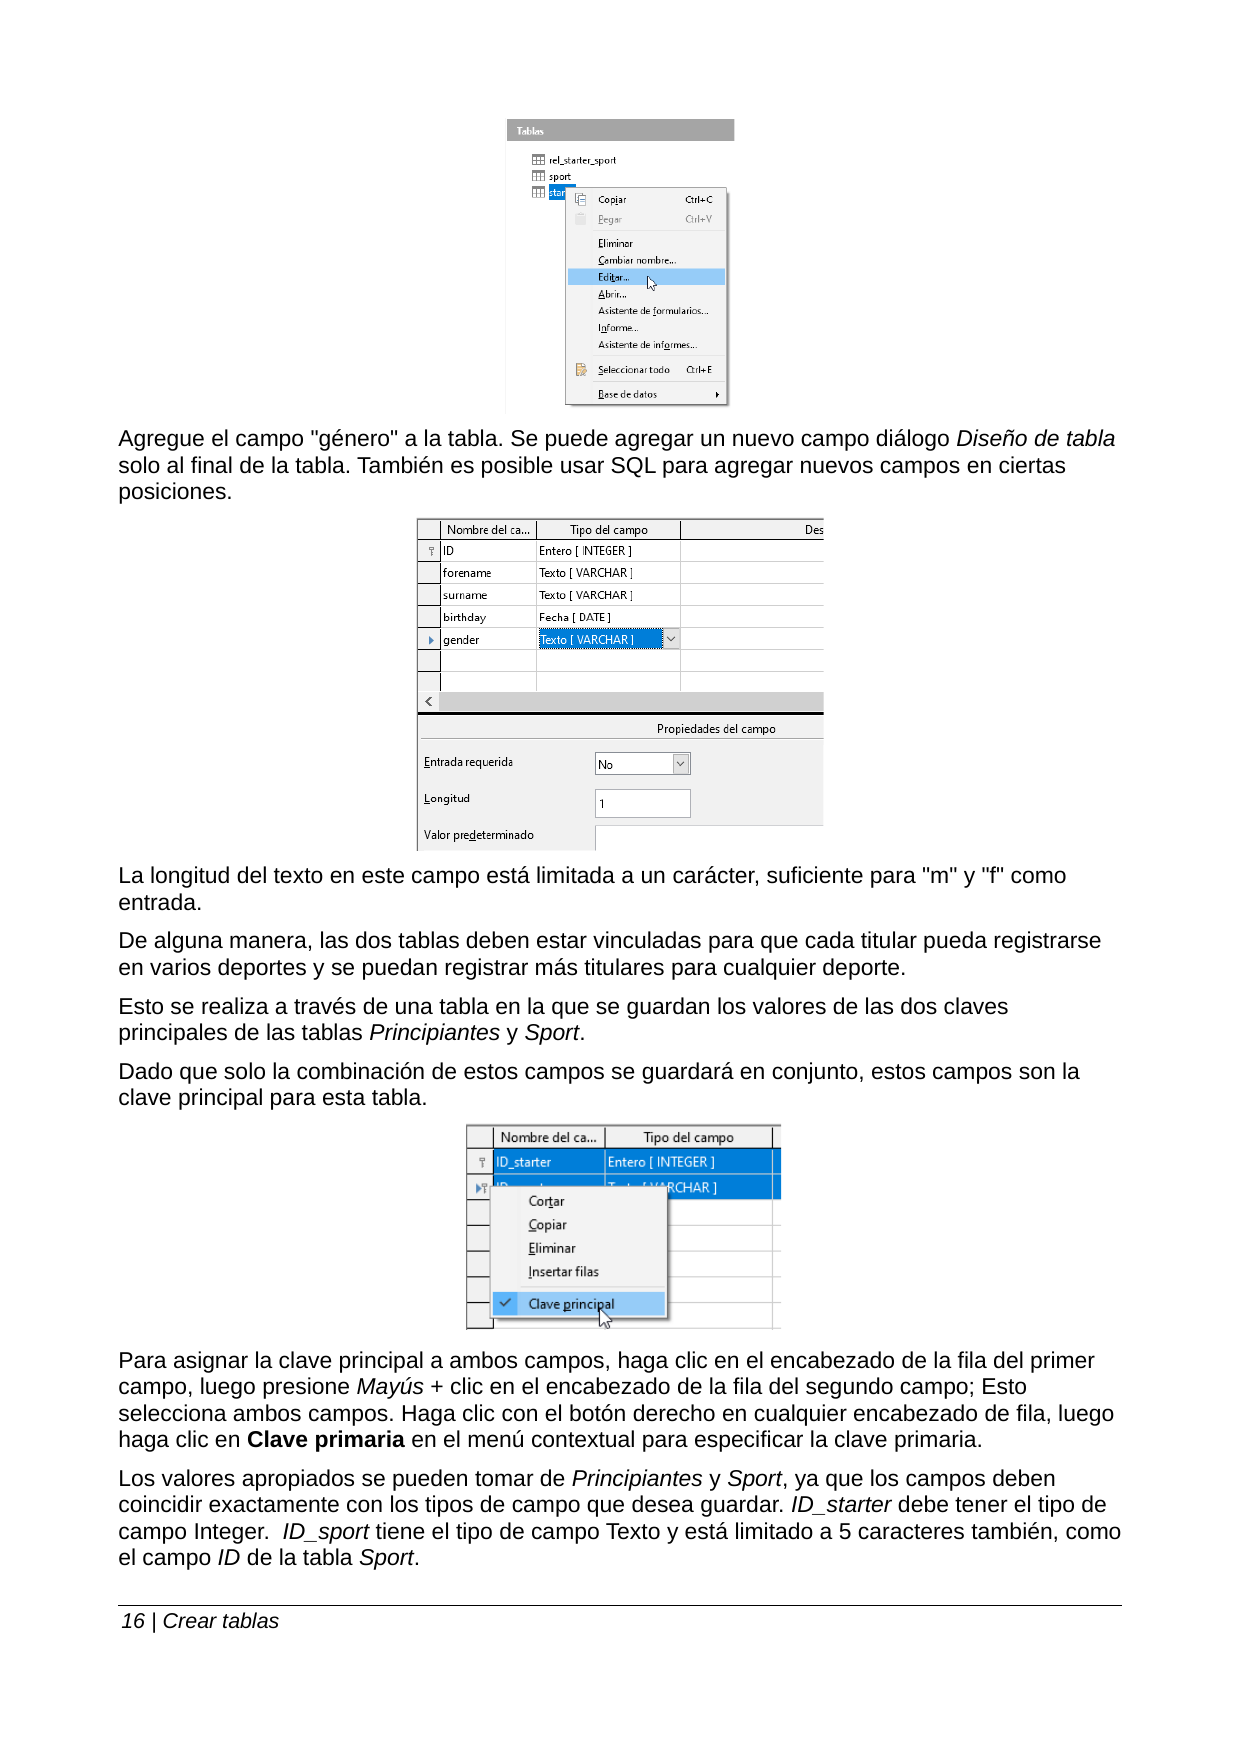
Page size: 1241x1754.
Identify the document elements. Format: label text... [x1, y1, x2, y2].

text Dado que solo la combinación de estos campos se guardará en conjunto, estos campos son la clave principal para esta tabla. [118, 1058, 1122, 1111]
picture [466, 1123, 782, 1330]
text Para asignar la clave principal a ambos campos, haga clic en el encabezado de la fila del primer campo, luego presione Mayús + clic en el encabezado de la fila del segundo campo; Esto selecciona ambos campos. Haga clic con el botón derecho en cualquier encabezado de fila, luego haga clic en Clave primaria en el menú contextual para especificar la clave primaria. [118, 1347, 1122, 1452]
picture [416, 517, 824, 851]
text Esto se realiza a través de una tabla en la que se guardan los valores de las dos claves principales de las tablas Principiantes y Sport. [118, 993, 1122, 1045]
text Agregue el campo "género" a la tabla. Se puede agregar un nuevo campo diálogo Diseño de tabla solo al final de la tabla. También es posible usar SQL para agregar nuevos campos en ciertas posiciones. [118, 425, 1122, 504]
text De alguna manera, las dos tablas deben estar vinculadas para que cada titular pueda registrarse en varios deportes y se puedan registrar más titulares para cualquier deporte. [118, 927, 1122, 980]
text La longitud del texto en este campo está limitada a un carácter, suficiente para "m" y "f" como entrada. [118, 862, 1122, 915]
text Los valores apropiados se pueden tomar de Principiantes y Sport, ya que los campos deben coincidir exactamente con los tipos de campo que desea guardar. ID_starter debe tener el tipo de campo Integer. ID_sport tiene el tipo de campo Texto y está limitado a 5 caracteres también, como el campo ID de la tabla Sport. [118, 1465, 1122, 1570]
picture [505, 118, 735, 414]
